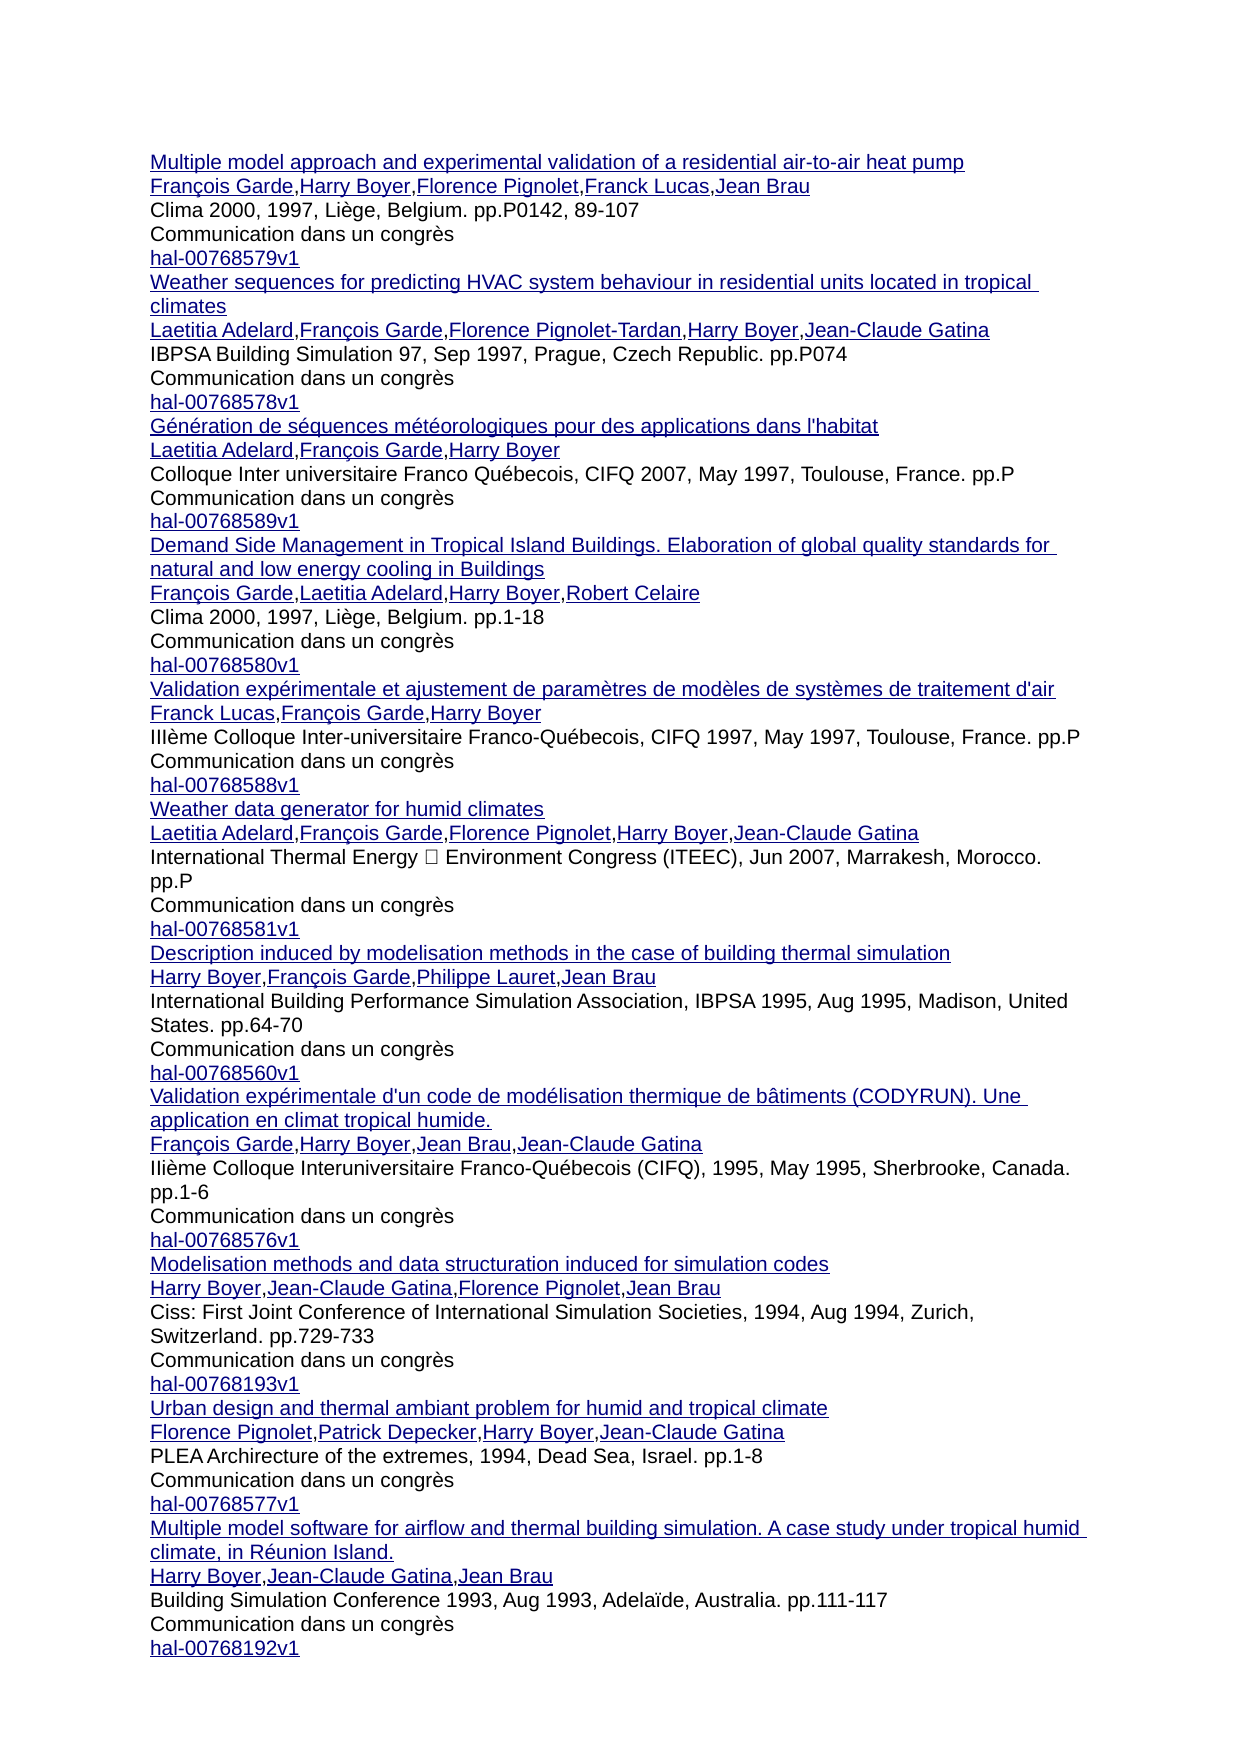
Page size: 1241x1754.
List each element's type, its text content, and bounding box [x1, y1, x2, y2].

table_cell Urban design and thermal ambiant problem for humid and tropical climate Florence Pignolet,Patrick Depecker,Harry Boyer,Jean-Claude Gatina PLEA Archirecture of the extremes, 1994, Dead Sea, Israel. pp.1-8 Communication dans un congrès hal-00768577v1 [150, 1396, 1090, 1516]
table_cell Modelisation methods and data structuration induced for simulation codes Harry Boyer,Jean-Claude Gatina,Florence Pignolet,Jean Brau Ciss: First Joint Conference of International Simulation Societies, 1994, Aug 1994, Zurich, Switzerland. pp.729-733 Communication dans un congrès hal-00768193v1 [150, 1252, 1090, 1396]
table_cell Description induced by modelisation methods in the case of building thermal simulation Harry Boyer,François Garde,Philippe Lauret,Jean Brau International Building Performance Simulation Association, IBPSA 1995, Aug 1995, Madison, United States. pp.64-70 Communication dans un congrès hal-00768560v1 [150, 941, 1090, 1084]
table_cell Multiple model software for airflow and thermal building simulation. A case study under tropical humid climate, in Réunion Island. Harry Boyer,Jean-Claude Gatina,Jean Brau Building Simulation Conference 1993, Aug 1993, Adelaïde, Australia. pp.111-117 Communication dans un congrès hal-00768192v1 [150, 1516, 1090, 1659]
table_cell Demand Side Management in Tropical Island Buildings. Elaboration of global quality standards for natural and low energy cooling in Buildings François Garde,Laetitia Adelard,Harry Boyer,Robert Celaire Clima 2000, 1997, Liège, Belgium. pp.1-18 Communication dans un congrès hal-00768580v1 [150, 533, 1090, 677]
table_cell Validation expérimentale et ajustement de paramètres de modèles de systèmes de traitement d'air Franck Lucas,François Garde,Harry Boyer IIIème Colloque Inter-universitaire Franco-Québecois, CIFQ 1997, May 1997, Toulouse, France. pp.P Communication dans un congrès hal-00768588v1 [150, 677, 1090, 797]
table_cell Multiple model approach and experimental validation of a residential air-to-air heat pump François Garde,Harry Boyer,Florence Pignolet,Franck Lucas,Jean Brau Clima 2000, 1997, Liège, Belgium. pp.P0142, 89-107 Communication dans un congrès hal-00768579v1 [150, 150, 1090, 270]
table_cell Génération de séquences météorologiques pour des applications dans l'habitat Laetitia Adelard,François Garde,Harry Boyer Colloque Inter universitaire Franco Québecois, CIFQ 2007, May 1997, Toulouse, France. pp.P Communication dans un congrès hal-00768589v1 [150, 414, 1090, 533]
table_cell Validation expérimentale d'un code de modélisation thermique de bâtiments (CODYRUN). Une application en climat tropical humide. François Garde,Harry Boyer,Jean Brau,Jean-Claude Gatina IIième Colloque Interuniversitaire Franco-Québecois (CIFQ), 1995, May 1995, Sherbrooke, Canada. pp.1-6 Communication dans un congrès hal-00768576v1 [150, 1084, 1090, 1252]
table_cell Weather data generator for humid climates Laetitia Adelard,François Garde,Florence Pignolet,Harry Boyer,Jean-Claude Gatina International Thermal Energy  Environment Congress (ITEEC), Jun 2007, Marrakesh, Morocco. pp.P Communication dans un congrès hal-00768581v1 [150, 797, 1090, 941]
table_cell Weather sequences for predicting HVAC system behaviour in residential units located in tropical climates Laetitia Adelard,François Garde,Florence Pignolet-Tardan,Harry Boyer,Jean-Claude Gatina IBPSA Building Simulation 97, Sep 1997, Prague, Czech Republic. pp.P074 Communication dans un congrès hal-00768578v1 [150, 270, 1090, 413]
